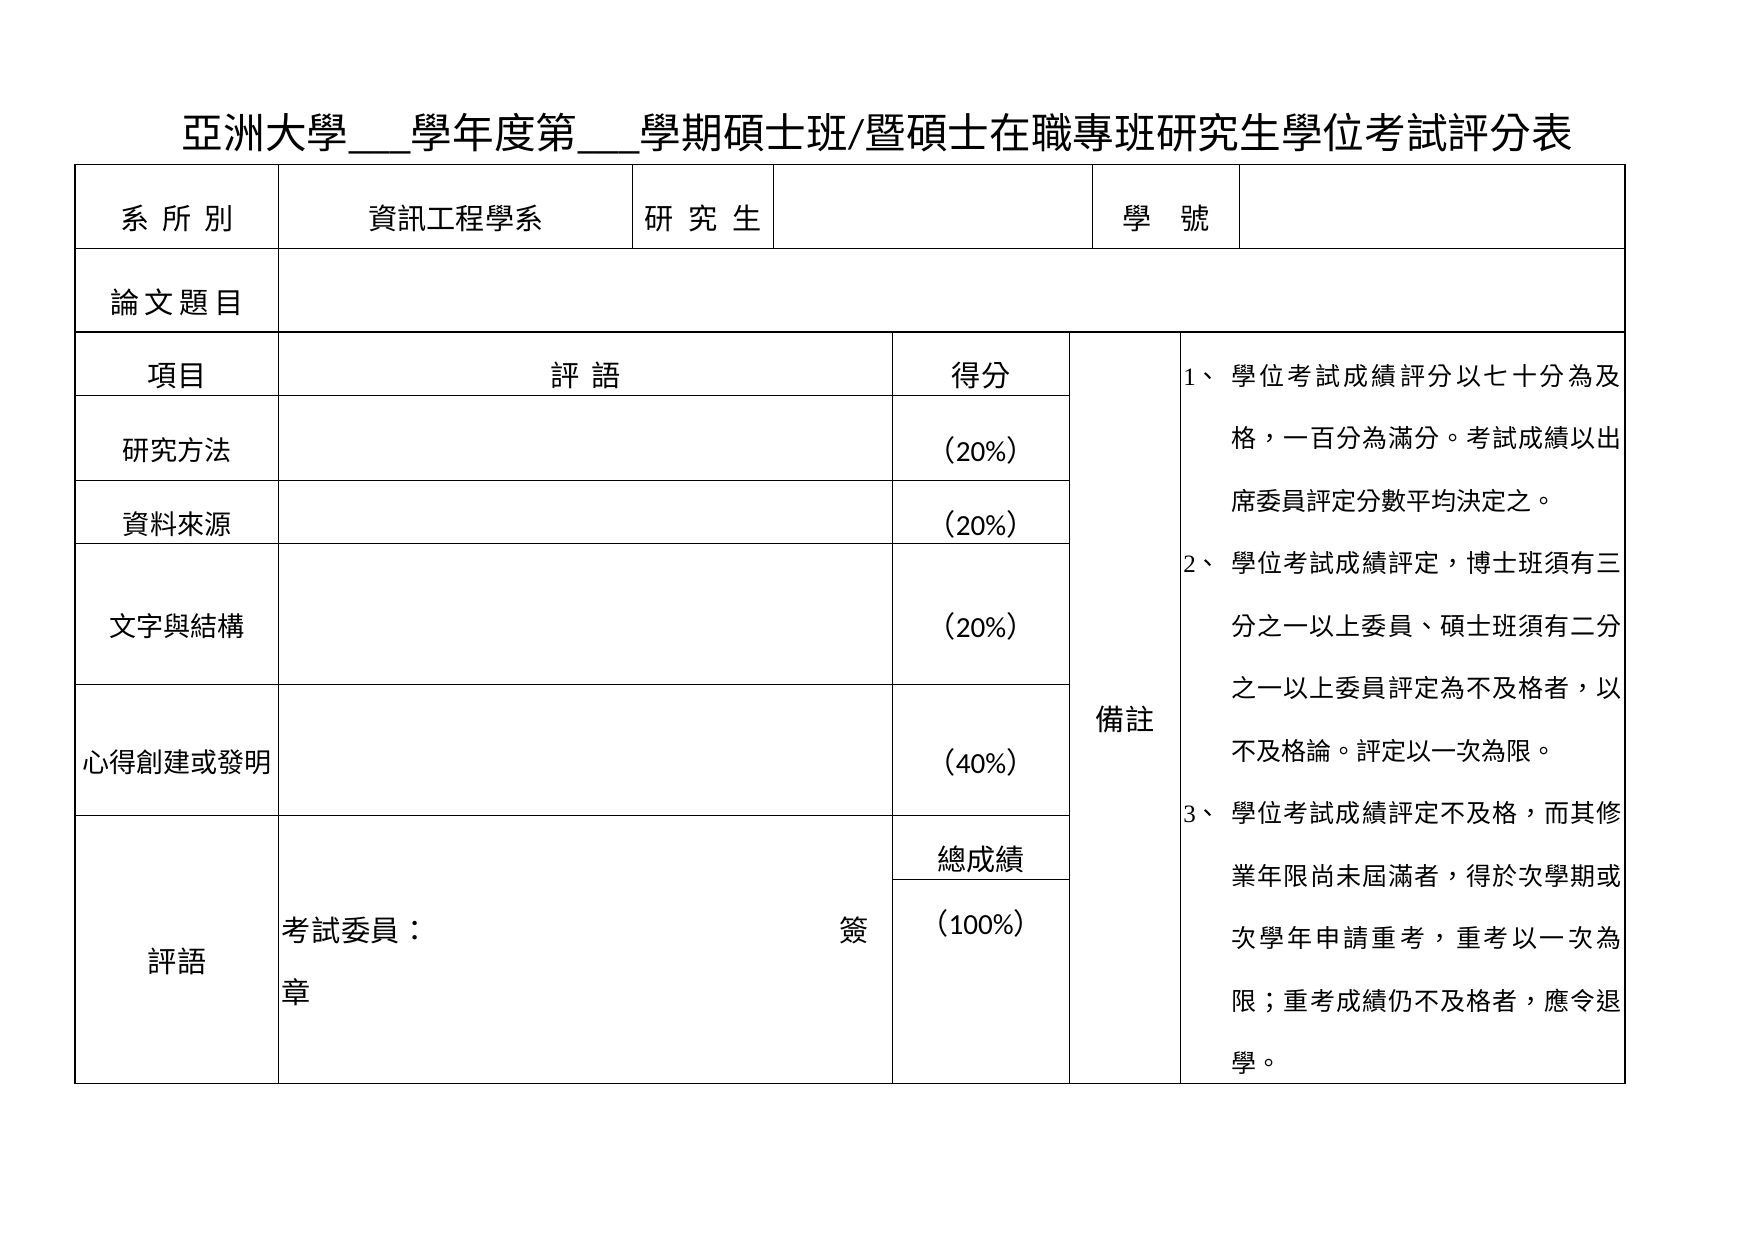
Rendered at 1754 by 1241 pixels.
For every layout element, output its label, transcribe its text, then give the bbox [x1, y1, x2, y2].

table_cell 評語 [76, 816, 278, 1082]
table_cell 文字與結構 [76, 544, 278, 684]
table_cell 論文題目 [76, 249, 278, 331]
table_header 研 究 生 [633, 165, 773, 247]
table_cell 總成績 [893, 816, 1069, 879]
table_header [1240, 165, 1624, 247]
table_cell 學位考試成績評分以七十分為及格，一百分為滿分。考試成績以出席委員評定分數平均決定之。 學位考試成績評定，博士班須有三分之一以上委員、碩士班須有二分之一以上委員評定為不及格者，以不及格論。評定以一次為限。 學位考試成績評定不及格，而其修業年限尚未屆滿者，得於次學期或次學年申請重考，重考以一次為限；重考成績仍不及格者，應令退學。 [1181, 333, 1624, 1082]
table_cell 研究方法 [76, 396, 278, 480]
table_cell [279, 396, 892, 480]
text 亞洲大學___學年度第___學期碩士班/暨碩士在職專班研究生學位考試評分表 [75, 89, 1679, 151]
table_cell [279, 685, 892, 815]
table_cell 資料來源 [76, 481, 278, 543]
table_header 系所別 [76, 165, 278, 247]
table_header 學 號 [1093, 165, 1239, 247]
table_cell （20%） [893, 396, 1069, 480]
table_cell [279, 481, 892, 543]
table_header [774, 165, 1092, 247]
table_cell [279, 249, 1624, 331]
table_cell [279, 544, 892, 684]
table_cell 項目 [76, 333, 278, 395]
table_cell 評語 [279, 333, 892, 395]
table_cell 得分 [893, 333, 1069, 395]
table_cell （100%） [893, 880, 1069, 1082]
table_header 資訊工程學系 [279, 165, 632, 247]
table_cell （40%） [893, 685, 1069, 815]
table_cell 心得創建或發明 [76, 685, 278, 815]
table_cell （20%） [893, 544, 1069, 684]
table_cell （20%） [893, 481, 1069, 543]
table_cell 備註 [1070, 333, 1180, 1082]
table_cell 考試委員： 簽章 [279, 816, 892, 1082]
